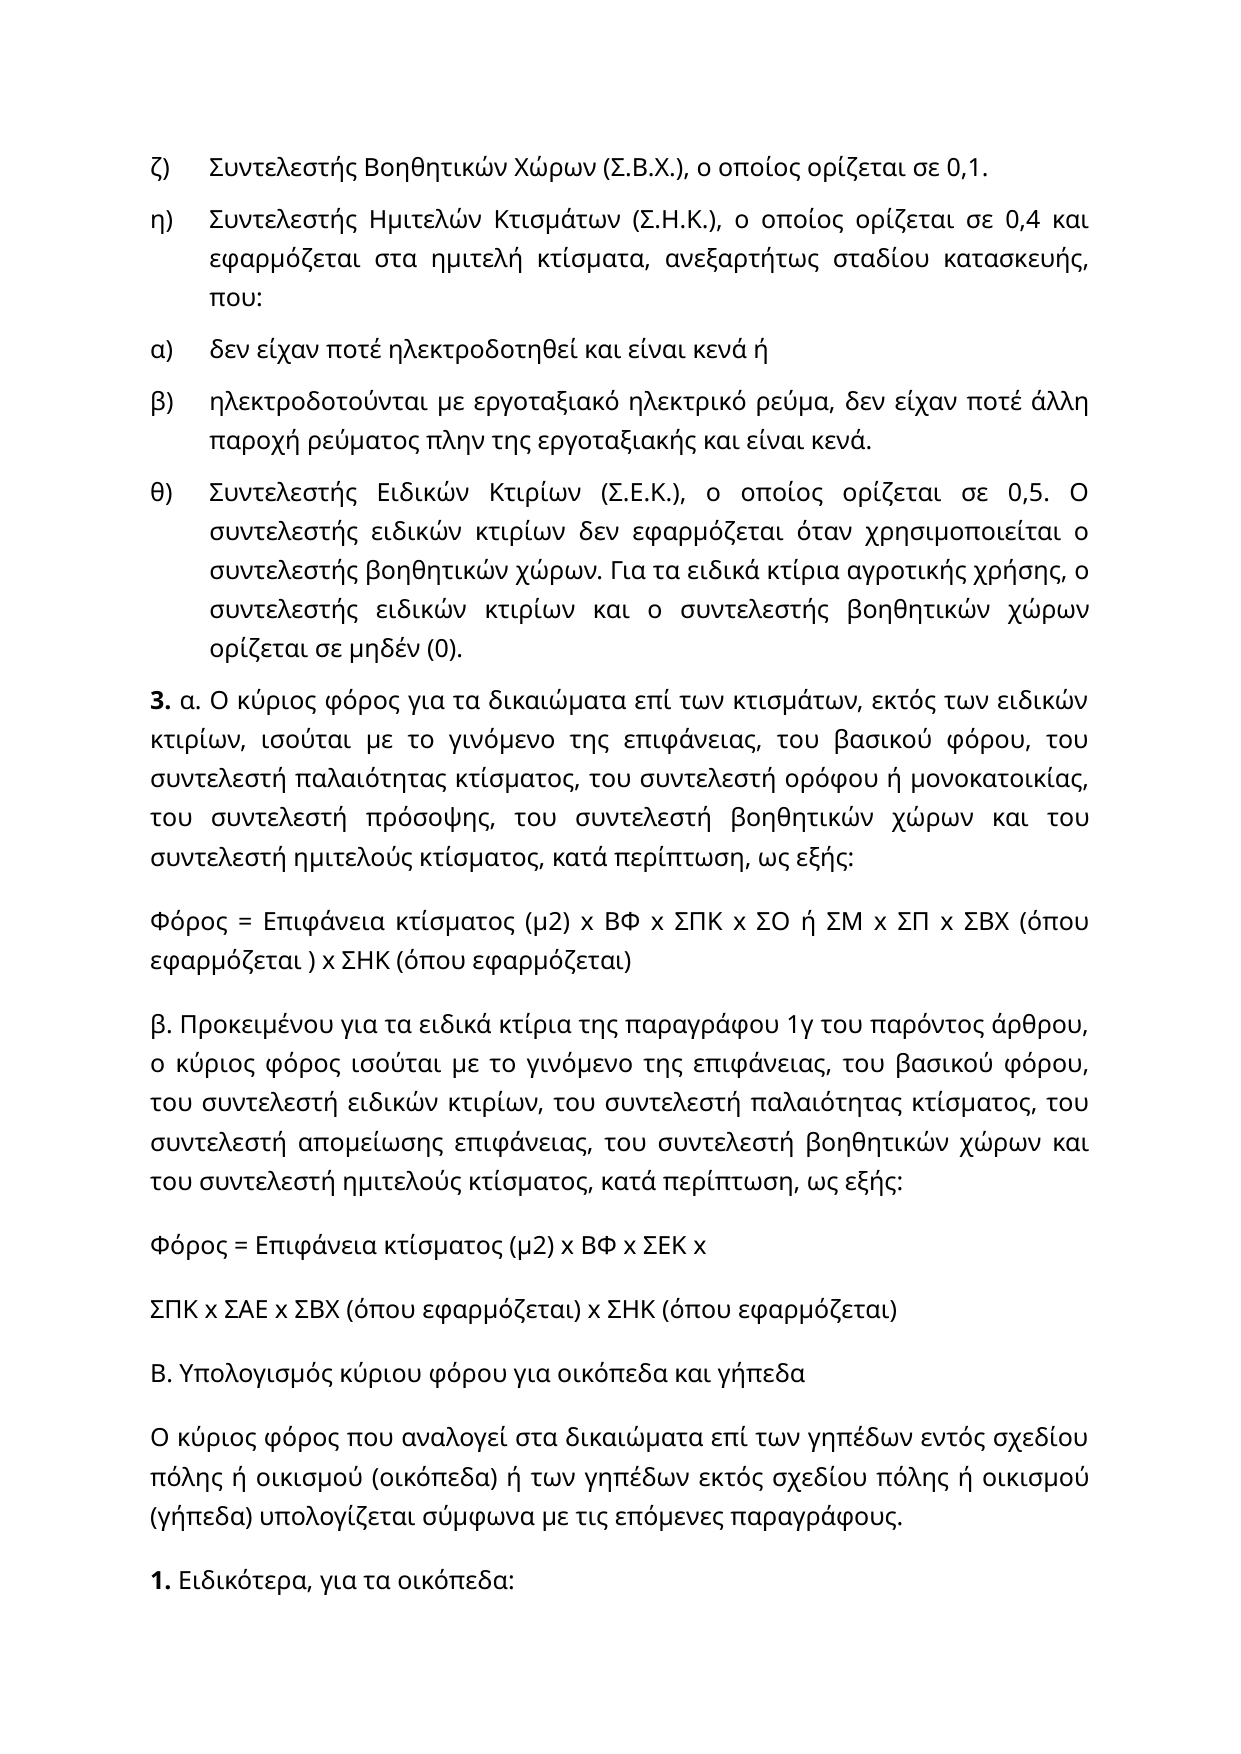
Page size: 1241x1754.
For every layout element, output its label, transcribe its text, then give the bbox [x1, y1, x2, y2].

text 1. Ειδικότερα, για τα οικόπεδα: [150, 1562, 1090, 1597]
text β. Προκειμένου για τα ειδικά κτίρια της παραγράφου 1γ του παρόντος άρθρου, ο κύριος φόρος ισούται με το γινόμενο της επιφάνειας, του βασικού φόρου, του συντελεστή ειδικών κτιρίων, του συντελεστή παλαιότητας κτίσματος, του συντελεστή απομείωσης επιφάνειας, του συντελεστή βοηθητικών χώρων και του συντελεστή ημιτελούς κτίσματος, κατά περίπτωση, ως εξής: [150, 1007, 1090, 1197]
list η) Συντελεστής Ημιτελών Κτισμάτων (Σ.Η.Κ.), ο οποίος ορίζεται σε 0,4 και εφαρμόζεται στα ημιτελή κτίσματα, ανεξαρτήτως σταδίου κατασκευής, που: [150, 202, 1090, 314]
text ΣΠΚ x ΣΑΕ x ΣΒΧ (όπου εφαρμόζεται) x ΣΗΚ (όπου εφαρμόζεται) [150, 1292, 1090, 1326]
list ζ) Συντελεστής Βοηθητικών Χώρων (Σ.Β.Χ.), ο οποίος ορίζεται σε 0,1. [150, 150, 1090, 184]
text Φόρος = Επιφάνεια κτίσματος (μ2) x ΒΦ x ΣΕΚ x [150, 1227, 1090, 1262]
list β) ηλεκτροδοτούνται με εργοταξιακό ηλεκτρικό ρεύμα, δεν είχαν ποτέ άλλη παροχή ρεύματος πλην της εργοταξιακής και είναι κενά. [150, 383, 1090, 457]
text Β. Υπολογισμός κύριου φόρου για οικόπεδα και γήπεδα [150, 1356, 1090, 1390]
list θ) Συντελεστής Ειδικών Κτιρίων (Σ.Ε.Κ.), ο οποίος ορίζεται σε 0,5. Ο συντελεστής ειδικών κτιρίων δεν εφαρμόζεται όταν χρησιμοποιείται ο συντελεστής βοηθητικών χώρων. Για τα ειδικά κτίρια αγροτικής χρήσης, ο συντελεστής ειδικών κτιρίων και ο συντελεστής βοηθητικών χώρων ορίζεται σε μηδέν (0). [150, 474, 1090, 665]
text Ο κύριος φόρος που αναλογεί στα δικαιώματα επί των γηπέδων εντός σχεδίου πόλης ή οικισμού (οικόπεδα) ή των γηπέδων εκτός σχεδίου πόλης ή οικισμού (γήπεδα) υπολογίζεται σύμφωνα με τις επόμενες παραγράφους. [150, 1420, 1090, 1532]
text 3. α. Ο κύριος φόρος για τα δικαιώματα επί των κτισμάτων, εκτός των ειδικών κτιρίων, ισούται με το γινόμενο της επιφάνειας, του βασικού φόρου, του συντελεστή παλαιότητας κτίσματος, του συντελεστή ορόφου ή μονοκατοικίας, του συντελεστή πρόσοψης, του συντελεστή βοηθητικών χώρων και του συντελεστή ημιτελούς κτίσματος, κατά περίπτωση, ως εξής: [150, 682, 1090, 873]
list α) δεν είχαν ποτέ ηλεκτροδοτηθεί και είναι κενά ή [150, 332, 1090, 366]
text Φόρος = Επιφάνεια κτίσματος (μ2) x ΒΦ x ΣΠΚ x ΣΟ ή ΣΜ x ΣΠ x ΣΒΧ (όπου εφαρμόζεται ) x ΣΗΚ (όπου εφαρμόζεται) [150, 903, 1090, 977]
